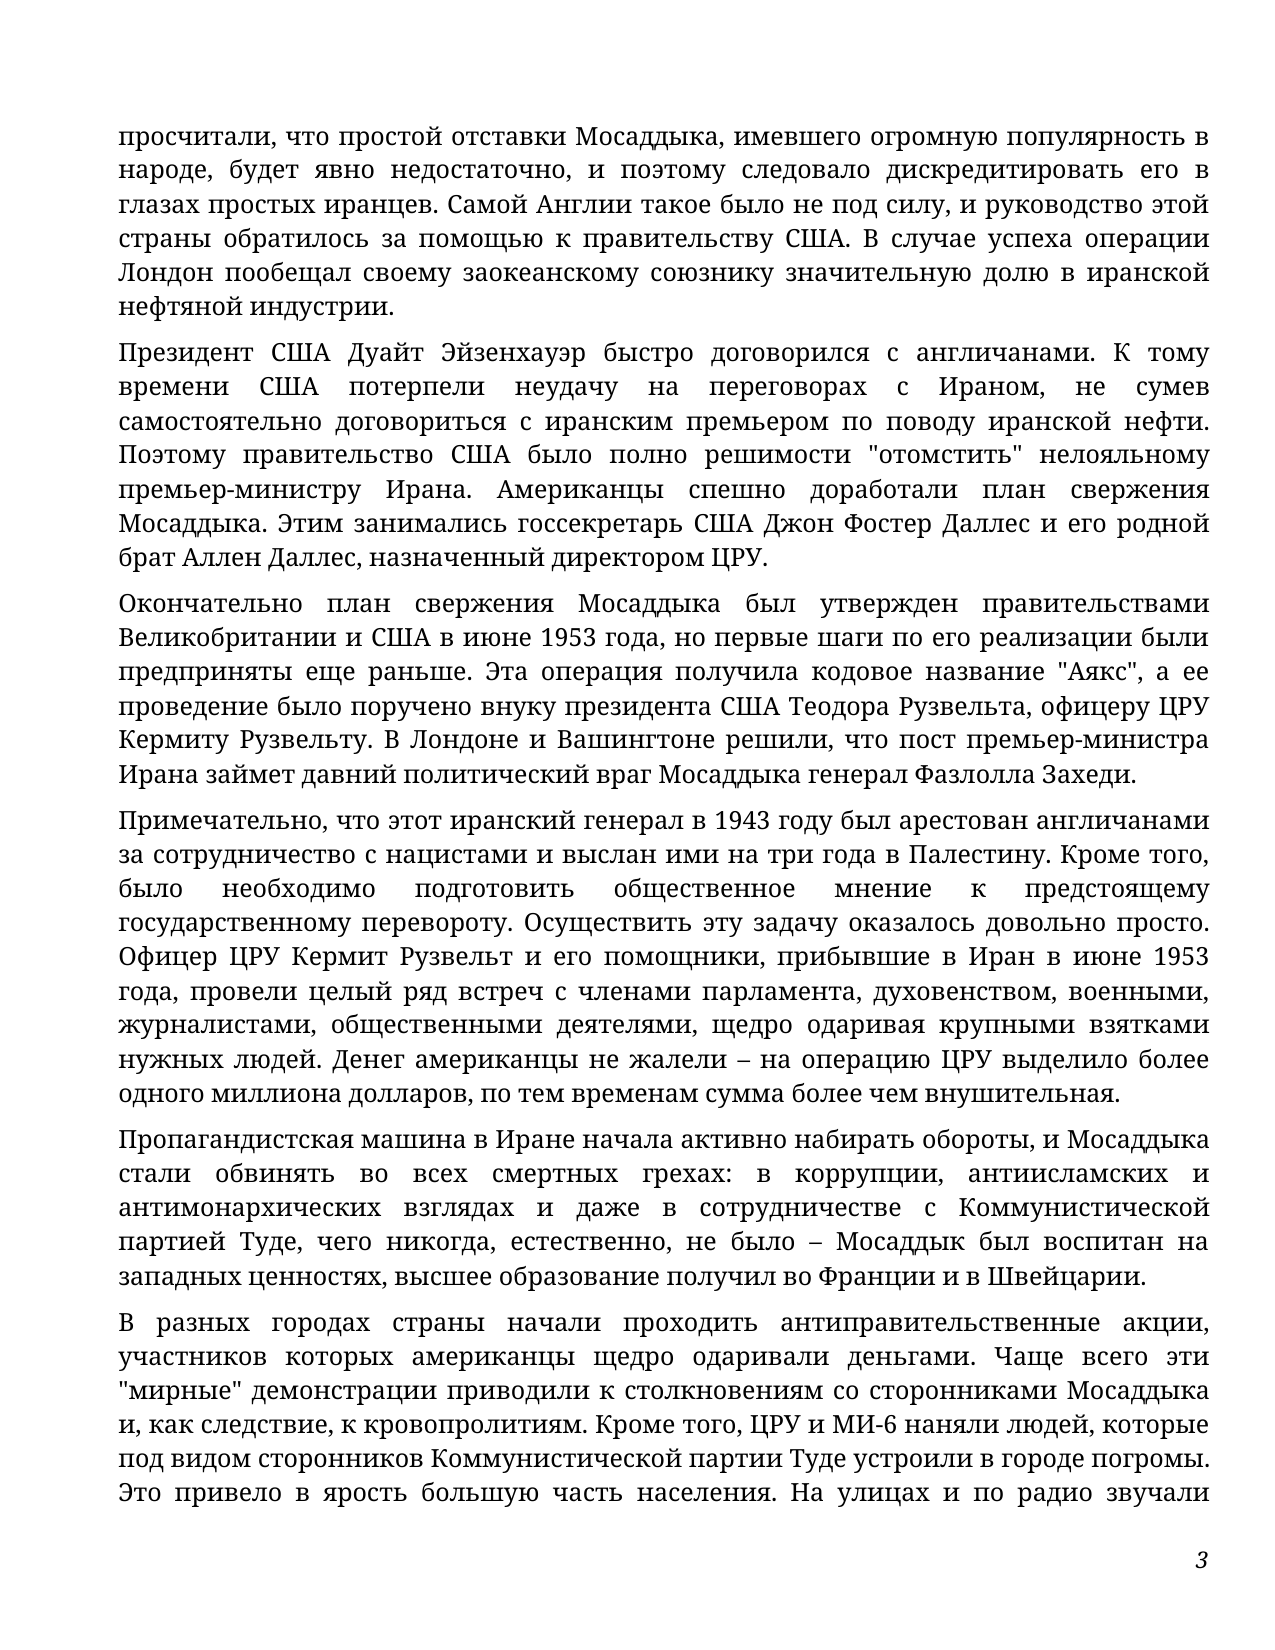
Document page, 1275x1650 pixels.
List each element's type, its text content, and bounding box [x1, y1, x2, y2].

text Окончательно план свержения Мосаддыка был утвержден правительствами Великобритании и США в июне 1953 года, но первые шаги по его реализации были предприняты еще раньше. Эта операция получила кодовое название "Аякс", а ее проведение было поручено внуку президента США Теодора Рузвельта, офицеру ЦРУ Кермиту Рузвельту. В Лондоне и Вашингтоне решили, что пост премьер-министра Ирана займет давний политический враг Мосаддыка генерал Фазлолла Захеди. [118, 586, 1211, 790]
text В разных городах страны начали проходить антиправительственные акции, участников которых американцы щедро одаривали деньгами. Чаще всего эти "мирные" демонстрации приводили к столкновениям со сторонниками Мосаддыка и, как следствие, к кровопролитиям. Кроме того, ЦРУ и МИ-6 наняли людей, которые под видом сторонников Коммунистической партии Туде устроили в городе погромы. Это привело в ярость большую часть населения. На улицах и по радио звучали [118, 1305, 1211, 1509]
text Пропагандистская машина в Иране начала активно набирать обороты, и Мосаддыка стали обвинять во всех смертных грехах: в коррупции, антиисламских и антимонархических взглядах и даже в сотрудничестве с Коммунистической партией Туде, чего никогда, естественно, не было – Мосаддык был воспитан на западных ценностях, высшее образование получил во Франции и в Швейцарии. [118, 1122, 1211, 1292]
text Президент США Дуайт Эйзенхауэр быстро договорился с англичанами. К тому времени США потерпели неудачу на переговорах с Ираном, не сумев самостоятельно договориться с иранским премьером по поводу иранской нефти. Поэтому правительство США было полно решимости "отомстить" нелояльному премьер-министру Ирана. Американцы спешно доработали план свержения Мосаддыка. Этим занимались госсекретарь США Джон Фостер Даллес и его родной брат Аллен Даллес, назначенный директором ЦРУ. [118, 335, 1211, 573]
text просчитали, что простой отставки Мосаддыка, имевшего огромную популярность в народе, будет явно недостаточно, и поэтому следовало дискредитировать его в глазах простых иранцев. Самой Англии такое было не под силу, и руководство этой страны обратилось за помощью к правительству США. В случае успеха операции Лондон пообещал своему заокеанскому союзнику значительную долю в иранской нефтяной индустрии. [118, 118, 1211, 322]
text Примечательно, что этот иранский генерал в 1943 году был арестован англичанами за сотрудничество с нацистами и выслан ими на три года в Палестину. Кроме того, было необходимо подготовить общественное мнение к предстоящему государственному перевороту. Осуществить эту задачу оказалось довольно просто. Офицер ЦРУ Кермит Рузвельт и его помощники, прибывшие в Иран в июне 1953 года, провели целый ряд встреч с членами парламента, духовенством, военными, журналистами, общественными деятелями, щедро одаривая крупными взятками нужных людей. Денег американцы не жалели – на операцию ЦРУ выделило более одного миллиона долларов, по тем временам сумма более чем внушительная. [118, 803, 1211, 1109]
